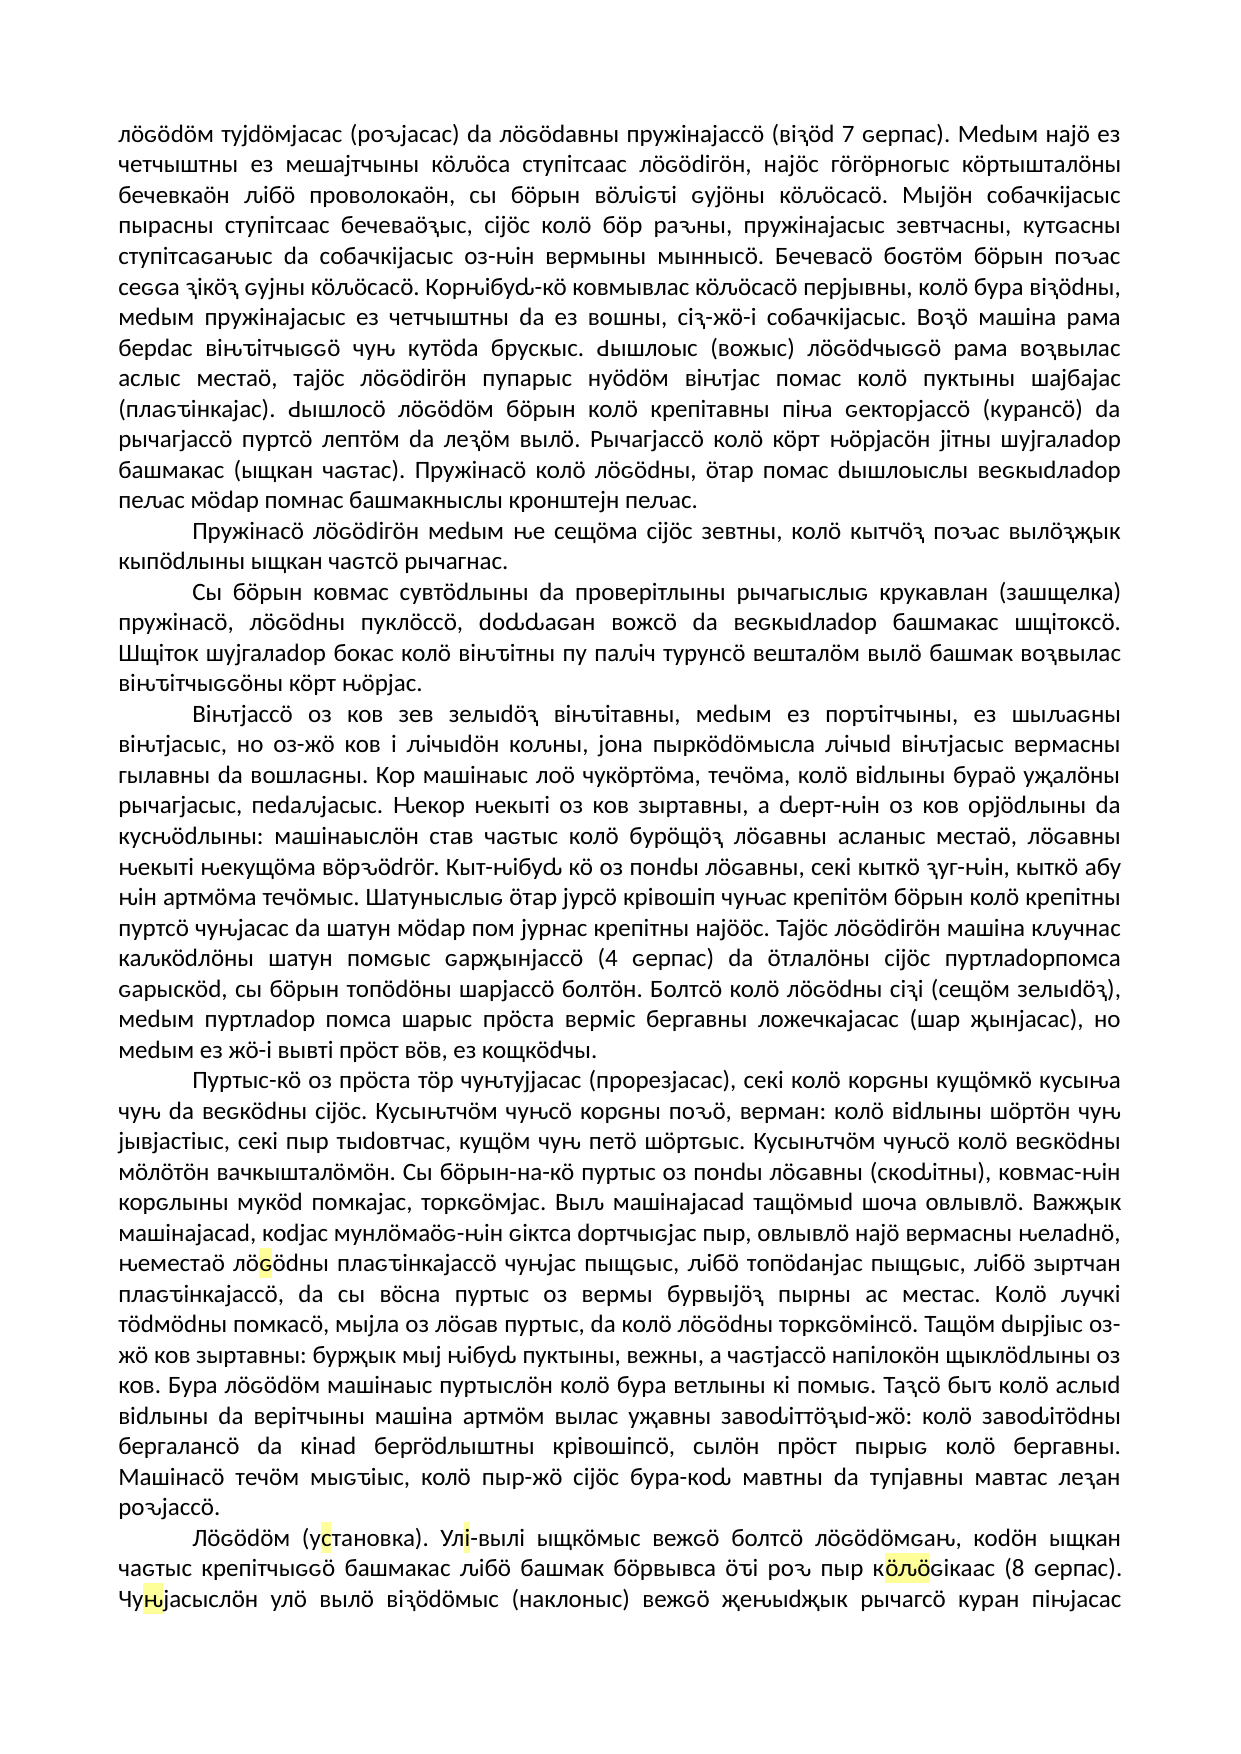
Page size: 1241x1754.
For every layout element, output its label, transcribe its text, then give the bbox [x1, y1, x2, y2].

text Пружінасӧ лӧԍӧԁігӧн меԁым ԋе сещӧма сіјӧс зевтны, колӧ кытчӧԇ поԅас вылӧԇҗык кыпӧԁлыны ыщкан чаԍтсӧ рычагнас. [118, 515, 1122, 576]
text Пуртыс-кӧ оз прӧста тӧр чуԋтујјасас (прорезјасас), секі колӧ корԍны кущӧмкӧ кусыԋа чуԋ ԁа веԍкӧԁны сіјӧс. Кусыԋтчӧм чуԋсӧ корԍны поԅӧ, верман: колӧ віԁлыны шӧртӧн чуԋ јывјастіыс, секі пыр тыԁовтчас, кущӧм чуԋ петӧ шӧртԍыс. Кусыԋтчӧм чуԋсӧ колӧ веԍкӧԁны мӧлӧтӧн вачкышталӧмӧн. Сы бӧрын-на-кӧ пуртыс оз понԁы лӧԍавны (скоԃітны), ковмас-ԋін корԍлыны мукӧԁ помкајас, торкԍӧмјас. Выԉ машінајасаԁ тащӧмыԁ шоча овлывлӧ. Важҗык машінајасаԁ, коԁјас мунлӧмаӧԍ-ԋін ԍіктса ԁортчыԍјас пыр, овлывлӧ најӧ вермасны ԋелаԁнӧ, ԋеместаӧ лӧԍӧԁны плаԍԏінкајассӧ чуԋјас пыщԍыс, ԉібӧ топӧԁанјас пыщԍыс, ԉібӧ зыртчан плаԍԏінкајассӧ, ԁа сы вӧсна пуртыс оз вермы бурвыјӧԇ пырны ас местас. Колӧ ԉучкі тӧԁмӧԁны помкасӧ, мыјла оз лӧԍав пуртыс, ԁа колӧ лӧԍӧԁны торкԍӧмінсӧ. Тащӧм ԁырјіыс оз-жӧ ков зыртавны: бурҗык мыј ԋібуԃ пуктыны, вежны, а чаԍтјассӧ напілокӧн щыклӧԁлыны оз ков. Бура лӧԍӧԁӧм машінаыс пуртыслӧн колӧ бура ветлыны кі помыԍ. Таԇсӧ быԏ колӧ аслыԁ віԁлыны ԁа верітчыны машіна артмӧм вылас уҗавны завоԃіттӧԇыԁ-жӧ: колӧ завоԃітӧԁны бергалансӧ ԁа кінаԁ бергӧԁлыштны крівошіпсӧ, сылӧн прӧст пырыԍ колӧ бергавны. Машінасӧ течӧм мыԍԏіыс, колӧ пыр-жӧ сіјӧс бура-коԃ мавтны ԁа тупјавны мавтас леԇан роԅјассӧ. [118, 1064, 1122, 1522]
text Лӧԍӧԁӧм (установка). Улі-вылі ыщкӧмыс вежԍӧ болтсӧ лӧԍӧԁӧмԍаԋ, коԁӧн ыщкан чаԍтыс крепітчыԍԍӧ башмакас ԉібӧ башмак бӧрвывса ӧԏі роԅ пыр кӧԉӧԍікаас (8 ԍерпас). Чуԋјасыслӧн улӧ вылӧ віԇӧԁӧмыс (наклоныс) вежԍӧ җеԋыԁҗык рычагсӧ куран піԋјасас [118, 1522, 1122, 1614]
text лӧԍӧԁӧм тујԁӧмјасас (роԅјасас) ԁа лӧԍӧԁавны пружінајассӧ (віԇӧԁ 7 ԍерпас). Меԁым најӧ ез четчыштны ез мешајтчыны кӧԉӧса ступітсаас лӧԍӧԁігӧн, најӧс гӧгӧрногыс кӧртышталӧны бечевкаӧн ԉібӧ проволокаӧн, сы бӧрын вӧԉіԍԏі ԍујӧны кӧԉӧсасӧ. Мыјӧн собачкіјасыс пырасны ступітсаас бечеваӧԇыс, сіјӧс колӧ бӧр раԅны, пружінајасыс зевтчасны, кутԍасны ступітсаԍаԋыс ԁа собачкіјасыс оз-ԋін вермыны мыннысӧ. Бечевасӧ боԍтӧм бӧрын поԅас сеԍԍа ԇікӧԇ ԍујны кӧԉӧсасӧ. Корԋібуԃ-кӧ ковмывлас кӧԉӧсасӧ перјывны, колӧ бура віԇӧԁны, меԁым пружінајасыс ез четчыштны ԁа ез вошны, сіԇ-жӧ-і собачкіјасыс. Воԇӧ машіна рама берԁас віԋԏітчыԍԍӧ чуԋ кутӧԁа брускыс. Ԁышлоыс (вожыс) лӧԍӧԁчыԍԍӧ рама воԇвылас аслыс местаӧ, тајӧс лӧԍӧԁігӧн пупарыс нуӧԁӧм віԋтјас помас колӧ пуктыны шајбајас (плаԍԏінкајас). Ԁышлосӧ лӧԍӧԁӧм бӧрын колӧ крепітавны піԋа ԍекторјассӧ (курансӧ) ԁа рычагјассӧ пуртсӧ лептӧм ԁа леԇӧм вылӧ. Рычагјассӧ колӧ кӧрт ԋӧрјасӧн јітны шујгалаԁор башмакас (ыщкан чаԍтас). Пружінасӧ колӧ лӧԍӧԁны, ӧтар помас ԁышлоыслы веԍкыԁлаԁор пеԉас мӧԁар помнас башмакныслы кронштејн пеԉас. [118, 118, 1122, 515]
text Сы бӧрын ковмас сувтӧԁлыны ԁа проверітлыны рычагыслыԍ крукавлан (зашщелка) пружінасӧ, лӧԍӧԁны пуклӧссӧ, ԁоԃԃаԍан вожсӧ ԁа веԍкыԁлаԁор башмакас шщітоксӧ. Шщіток шујгалаԁор бокас колӧ віԋԏітны пу паԉіч турунсӧ вешталӧм вылӧ башмак воԇвылас віԋԏітчыԍԍӧны кӧрт ԋӧрјас. [118, 576, 1122, 698]
text Віԋтјассӧ оз ков зев зелыԁӧԇ віԋԏітавны, меԁым ез порԏітчыны, ез шыԉаԍны віԋтјасыс, но оз-жӧ ков і ԉічыԁӧн коԉны, јона пыркӧԁӧмысла ԉічыԁ віԋтјасыс вермасны гылавны ԁа вошлаԍны. Кор машінаыс лоӧ чукӧртӧма, течӧма, колӧ віԁлыны бураӧ уҗалӧны рычагјасыс, пеԁаԉјасыс. Ԋекор ԋекыті оз ков зыртавны, а ԃерт-ԋін оз ков орјӧԁлыны ԁа кусԋӧԁлыны: машінаыслӧн став чаԍтыс колӧ бурӧщӧԇ лӧԍавны асланыс местаӧ, лӧԍавны ԋекыті ԋекущӧма вӧрԅӧԁгӧг. Кыт-ԋібуԃ кӧ оз понԁы лӧԍавны, секі кыткӧ ԇуг-ԋін, кыткӧ абу ԋін артмӧма течӧмыс. Шатуныслыԍ ӧтар јурсӧ крівошіп чуԋас крепітӧм бӧрын колӧ крепітны пуртсӧ чуԋјасас ԁа шатун мӧԁар пом јурнас крепітны најӧӧс. Тајӧс лӧԍӧԁігӧн машіна кԉучнас каԉкӧԁлӧны шатун помԍыс ԍарҗынјассӧ (4 ԍерпас) ԁа ӧтлалӧны сіјӧс пуртлаԁорпомса ԍарыскӧԁ, сы бӧрын топӧԁӧны шарјассӧ болтӧн. Болтсӧ колӧ лӧԍӧԁны сіԇі (сещӧм зелыԁӧԇ), меԁым пуртлаԁор помса шарыс прӧста верміс бергавны ложечкајасас (шар җынјасас), но меԁым ез жӧ-і вывті прӧст вӧв, ез кощкӧԁчы. [118, 698, 1122, 1064]
